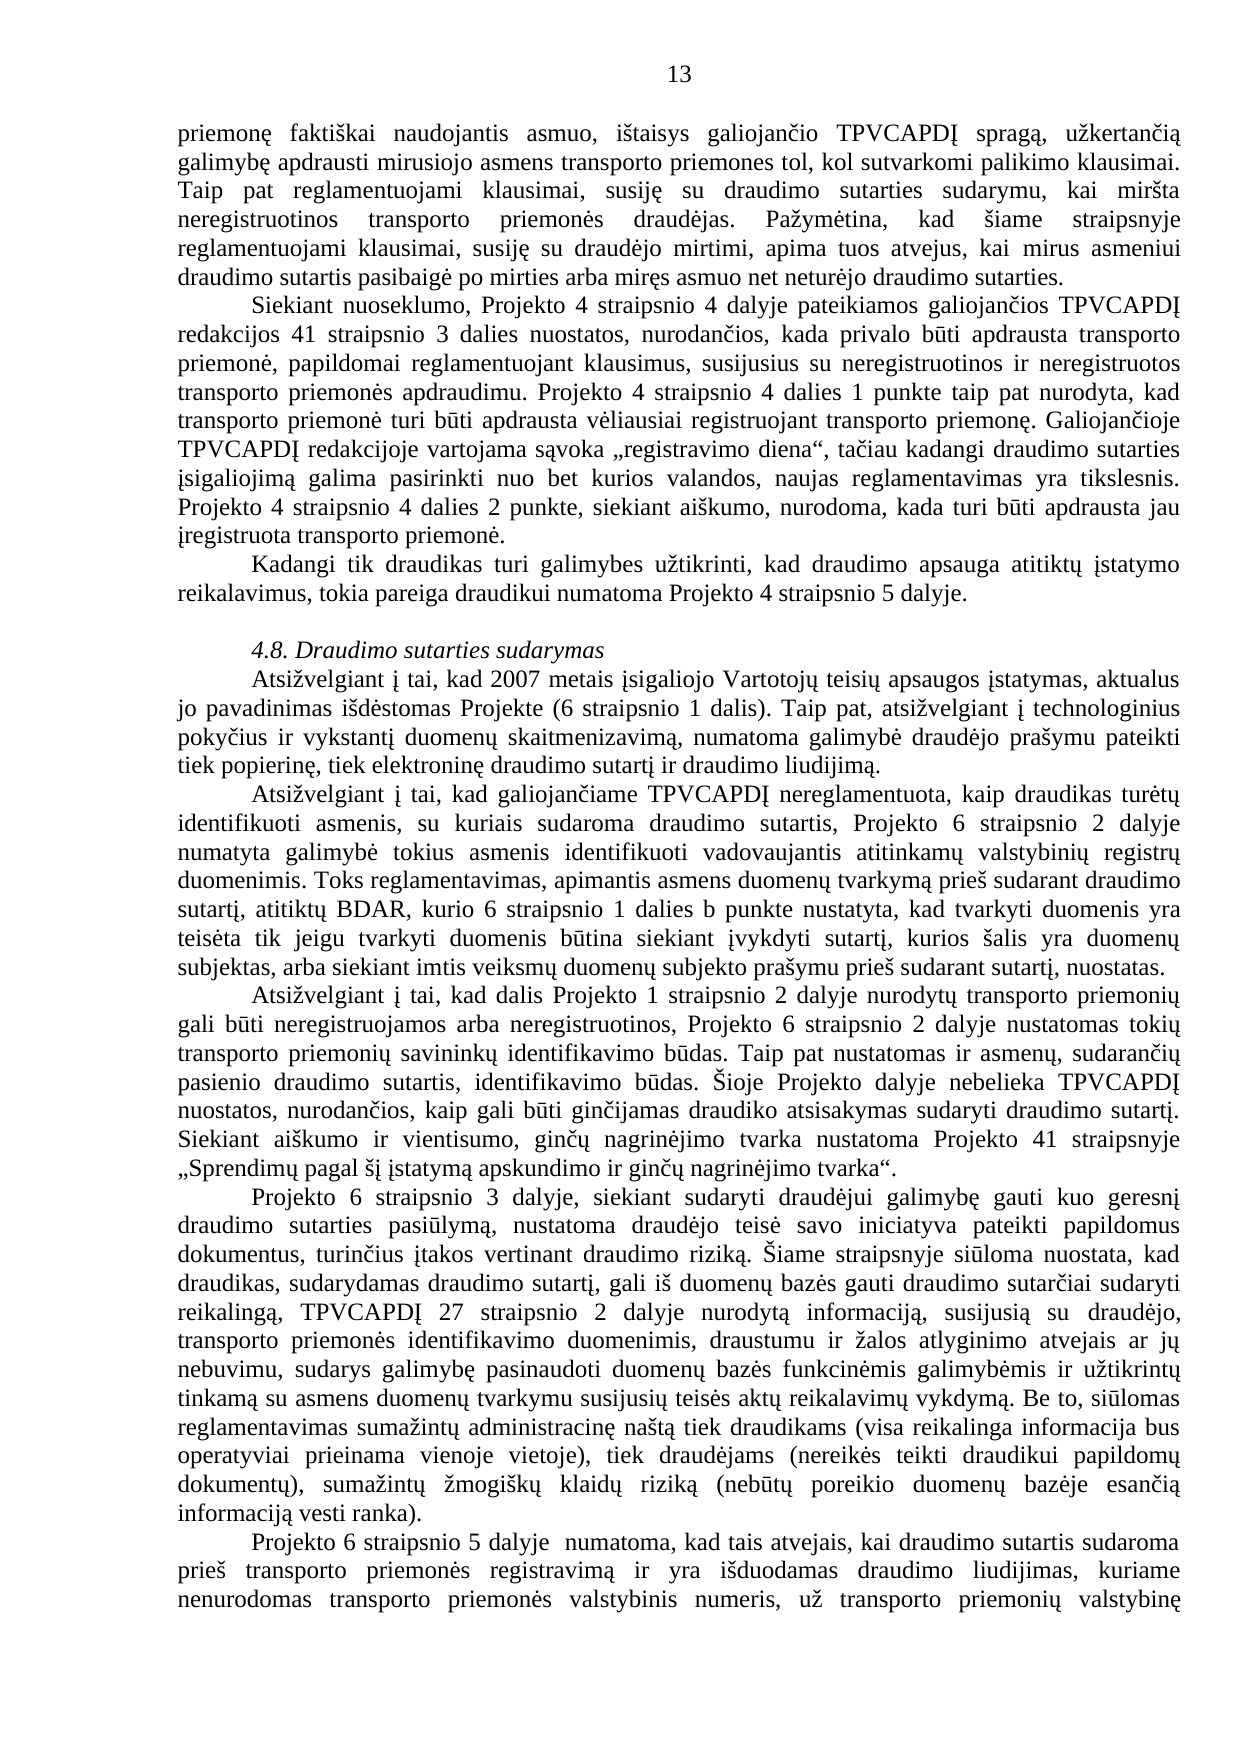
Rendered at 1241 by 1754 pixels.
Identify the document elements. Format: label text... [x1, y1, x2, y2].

text priemonę faktiškai naudojantis asmuo, ištaisys galiojančio TPVCAPDĮ spragą, užkertančią galimybę apdrausti mirusiojo asmens transporto priemones tol, kol sutvarkomi palikimo klausimai. Taip pat reglamentuojami klausimai, susiję su draudimo sutarties sudarymu, kai miršta neregistruotinos transporto priemonės draudėjas. Pažymėtina, kad šiame straipsnyje reglamentuojami klausimai, susiję su draudėjo mirtimi, apima tuos atvejus, kai mirus asmeniui draudimo sutartis pasibaigė po mirties arba miręs asmuo net neturėjo draudimo sutarties. [177, 118, 1181, 291]
text Atsižvelgiant į tai, kad dalis Projekto 1 straipsnio 2 dalyje nurodytų transporto priemonių gali būti neregistruojamos arba neregistruotinos, Projekto 6 straipsnio 2 dalyje nustatomas tokių transporto priemonių savininkų identifikavimo būdas. Taip pat nustatomas ir asmenų, sudarančių pasienio draudimo sutartis, identifikavimo būdas. Šioje Projekto dalyje nebelieka TPVCAPDĮ nuostatos, nurodančios, kaip gali būti ginčijamas draudiko atsisakymas sudaryti draudimo sutartį. Siekiant aiškumo ir vientisumo, ginčų nagrinėjimo tvarka nustatoma Projekto 41 straipsnyje „Sprendimų pagal šį įstatymą apskundimo ir ginčų nagrinėjimo tvarka“. [177, 981, 1181, 1182]
text 4.8. Draudimo sutarties sudarymas [177, 636, 1181, 664]
text Siekiant nuoseklumo, Projekto 4 straipsnio 4 dalyje pateikiamos galiojančios TPVCAPDĮ redakcijos 41 straipsnio 3 dalies nuostatos, nurodančios, kada privalo būti apdrausta transporto priemonė, papildomai reglamentuojant klausimus, susijusius su neregistruotinos ir neregistruotos transporto priemonės apdraudimu. Projekto 4 straipsnio 4 dalies 1 punkte taip pat nurodyta, kad transporto priemonė turi būti apdrausta vėliausiai registruojant transporto priemonę. Galiojančioje TPVCAPDĮ redakcijoje vartojama sąvoka „registravimo diena“, tačiau kadangi draudimo sutarties įsigaliojimą galima pasirinkti nuo bet kurios valandos, naujas reglamentavimas yra tikslesnis. Projekto 4 straipsnio 4 dalies 2 punkte, siekiant aiškumo, nurodoma, kada turi būti apdrausta jau įregistruota transporto priemonė. [177, 291, 1181, 549]
text Atsižvelgiant į tai, kad 2007 metais įsigaliojo Vartotojų teisių apsaugos įstatymas, aktualus jo pavadinimas išdėstomas Projekte (6 straipsnio 1 dalis). Taip pat, atsižvelgiant į technologinius pokyčius ir vykstantį duomenų skaitmenizavimą, numatoma galimybė draudėjo prašymu pateikti tiek popierinę, tiek elektroninę draudimo sutartį ir draudimo liudijimą. [177, 664, 1181, 779]
text Atsižvelgiant į tai, kad galiojančiame TPVCAPDĮ nereglamentuota, kaip draudikas turėtų identifikuoti asmenis, su kuriais sudaroma draudimo sutartis, Projekto 6 straipsnio 2 dalyje numatyta galimybė tokius asmenis identifikuoti vadovaujantis atitinkamų valstybinių registrų duomenimis. Toks reglamentavimas, apimantis asmens duomenų tvarkymą prieš sudarant draudimo sutartį, atitiktų BDAR, kurio 6 straipsnio 1 dalies b punkte nustatyta, kad tvarkyti duomenis yra teisėta tik jeigu tvarkyti duomenis būtina siekiant įvykdyti sutartį, kurios šalis yra duomenų subjektas, arba siekiant imtis veiksmų duomenų subjekto prašymu prieš sudarant sutartį, nuostatas. [177, 779, 1181, 981]
text Projekto 6 straipsnio 5 dalyje numatoma, kad tais atvejais, kai draudimo sutartis sudaroma prieš transporto priemonės registravimą ir yra išduodamas draudimo liudijimas, kuriame nenurodomas transporto priemonės valstybinis numeris, už transporto priemonių valstybinę [177, 1527, 1181, 1613]
text Projekto 6 straipsnio 3 dalyje, siekiant sudaryti draudėjui galimybę gauti kuo geresnį draudimo sutarties pasiūlymą, nustatoma draudėjo teisė savo iniciatyva pateikti papildomus dokumentus, turinčius įtakos vertinant draudimo riziką. Šiame straipsnyje siūloma nuostata, kad draudikas, sudarydamas draudimo sutartį, gali iš duomenų bazės gauti draudimo sutarčiai sudaryti reikalingą, TPVCAPDĮ 27 straipsnio 2 dalyje nurodytą informaciją, susijusią su draudėjo, transporto priemonės identifikavimo duomenimis, draustumu ir žalos atlyginimo atvejais ar jų nebuvimu, sudarys galimybę pasinaudoti duomenų bazės funkcinėmis galimybėmis ir užtikrintų tinkamą su asmens duomenų tvarkymu susijusių teisės aktų reikalavimų vykdymą. Be to, siūlomas reglamentavimas sumažintų administracinę naštą tiek draudikams (visa reikalinga informacija bus operatyviai prieinama vienoje vietoje), tiek draudėjams (nereikės teikti draudikui papildomų dokumentų), sumažintų žmogiškų klaidų riziką (nebūtų poreikio duomenų bazėje esančią informaciją vesti ranka). [177, 1182, 1181, 1527]
text Kadangi tik draudikas turi galimybes užtikrinti, kad draudimo apsauga atitiktų įstatymo reikalavimus, tokia pareiga draudikui numatoma Projekto 4 straipsnio 5 dalyje. [177, 549, 1181, 607]
